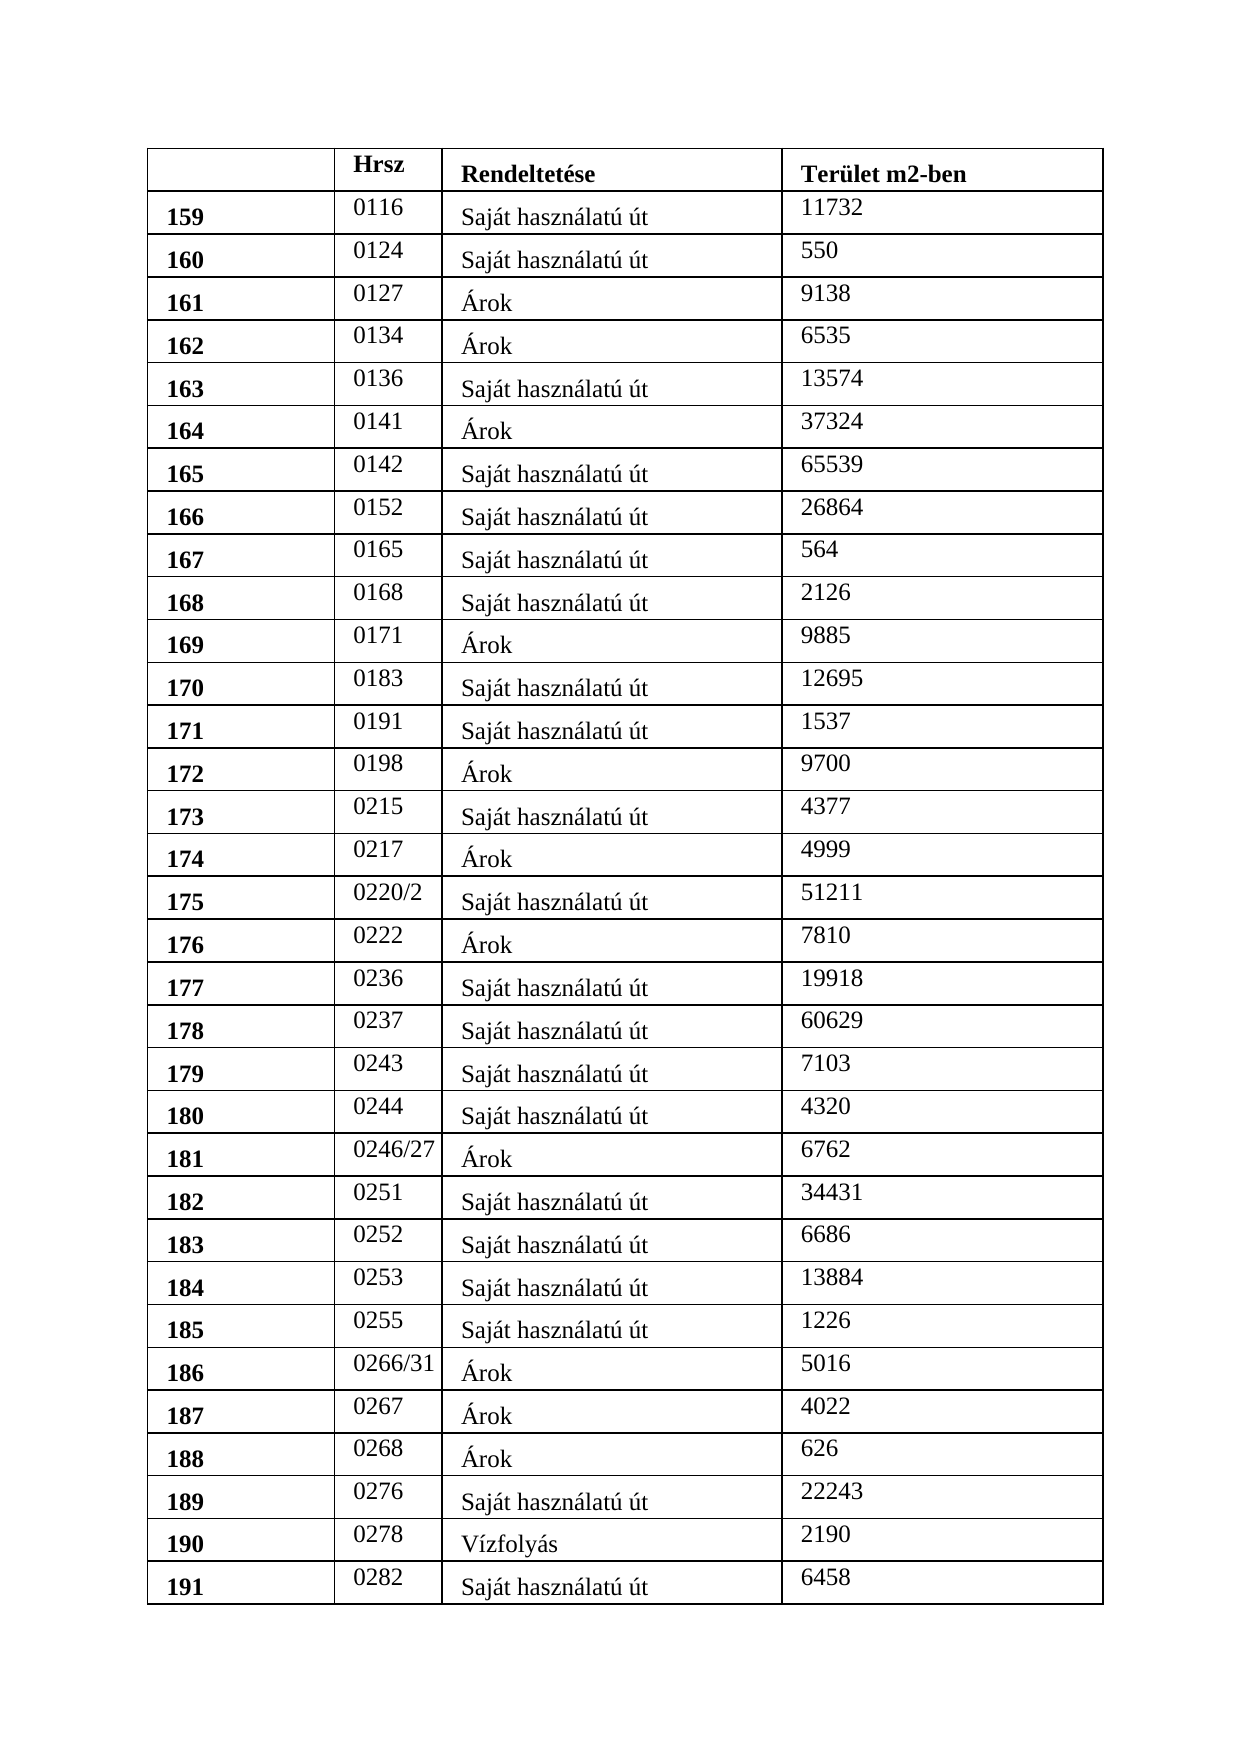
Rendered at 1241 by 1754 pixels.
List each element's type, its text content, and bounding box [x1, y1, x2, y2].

table_cell 0152 [335, 492, 441, 533]
table_cell Vízfolyás [443, 1519, 781, 1560]
table_cell 0237 [335, 1006, 441, 1047]
table_cell 172 [148, 749, 334, 790]
table_cell Saját használatú út [443, 963, 781, 1004]
table_cell 190 [148, 1519, 334, 1560]
table_cell 7810 [783, 920, 1102, 961]
table_cell 4022 [783, 1391, 1102, 1432]
table_cell 60629 [783, 1006, 1102, 1047]
table_cell Saját használatú út [443, 363, 781, 404]
table_cell 0276 [335, 1476, 441, 1518]
table_cell 9885 [783, 620, 1102, 661]
table_cell 0165 [335, 535, 441, 576]
table_cell 0220/2 [335, 877, 441, 918]
table_cell 180 [148, 1091, 334, 1132]
table_cell Saját használatú út [443, 663, 781, 704]
table_cell 550 [783, 235, 1102, 276]
table_cell Saját használatú út [443, 1091, 781, 1132]
table_cell Saját használatú út [443, 1006, 781, 1047]
table_cell 187 [148, 1391, 334, 1432]
table_cell 22243 [783, 1476, 1102, 1518]
table_cell 188 [148, 1434, 334, 1475]
table_cell Saját használatú út [443, 192, 781, 233]
table_cell 51211 [783, 877, 1102, 918]
table_cell 191 [148, 1562, 334, 1603]
table_cell 2190 [783, 1519, 1102, 1560]
table_cell 0243 [335, 1048, 441, 1089]
table_cell Saját használatú út [443, 235, 781, 276]
table_cell 173 [148, 791, 334, 833]
table_cell 160 [148, 235, 334, 276]
table_cell Árok [443, 406, 781, 447]
table_cell 167 [148, 535, 334, 576]
table_cell Árok [443, 1434, 781, 1475]
table_cell Saját használatú út [443, 492, 781, 533]
table_cell 0141 [335, 406, 441, 447]
table_cell 11732 [783, 192, 1102, 233]
table_cell 626 [783, 1434, 1102, 1475]
table_cell 4999 [783, 834, 1102, 875]
table_cell 5016 [783, 1348, 1102, 1389]
table_cell 4320 [783, 1091, 1102, 1132]
table_cell 19918 [783, 963, 1102, 1004]
table_cell 181 [148, 1134, 334, 1175]
table_cell 0134 [335, 321, 441, 362]
table_cell 176 [148, 920, 334, 961]
table_header Terület m2-ben [783, 149, 1102, 190]
table_header Hrsz [335, 149, 441, 190]
table_cell 0278 [335, 1519, 441, 1560]
table_cell 2126 [783, 577, 1102, 618]
table_cell Saját használatú út [443, 791, 781, 833]
table_cell 13884 [783, 1262, 1102, 1303]
table_cell 0183 [335, 663, 441, 704]
table_cell 9700 [783, 749, 1102, 790]
table_cell 0136 [335, 363, 441, 404]
table_cell 0142 [335, 449, 441, 490]
table_cell 166 [148, 492, 334, 533]
table_cell 175 [148, 877, 334, 918]
table_cell 179 [148, 1048, 334, 1089]
table_cell 174 [148, 834, 334, 875]
table_cell 0124 [335, 235, 441, 276]
table_cell 0251 [335, 1177, 441, 1218]
table_cell 169 [148, 620, 334, 661]
table_header Rendeltetése [443, 149, 781, 190]
table_cell Saját használatú út [443, 1476, 781, 1518]
table_cell 0252 [335, 1220, 441, 1261]
table_cell 0222 [335, 920, 441, 961]
table_cell Saját használatú út [443, 1262, 781, 1303]
table_cell Árok [443, 920, 781, 961]
table_cell 0217 [335, 834, 441, 875]
table_cell 164 [148, 406, 334, 447]
table_cell 0127 [335, 278, 441, 319]
table_cell Saját használatú út [443, 1562, 781, 1603]
table_cell 12695 [783, 663, 1102, 704]
table_cell Árok [443, 1134, 781, 1175]
table_cell 4377 [783, 791, 1102, 833]
table_cell Saját használatú út [443, 1305, 781, 1346]
table_cell 189 [148, 1476, 334, 1518]
table_cell 7103 [783, 1048, 1102, 1089]
table_cell 163 [148, 363, 334, 404]
table_cell 0246/27 [335, 1134, 441, 1175]
table_cell 34431 [783, 1177, 1102, 1218]
table_cell Árok [443, 749, 781, 790]
table_cell 13574 [783, 363, 1102, 404]
table_cell Saját használatú út [443, 577, 781, 618]
table_cell 170 [148, 663, 334, 704]
table_cell 159 [148, 192, 334, 233]
table_cell 0168 [335, 577, 441, 618]
table_cell 0236 [335, 963, 441, 1004]
table_cell 564 [783, 535, 1102, 576]
table_cell 185 [148, 1305, 334, 1346]
table_cell Árok [443, 278, 781, 319]
table_cell 165 [148, 449, 334, 490]
table_cell Árok [443, 1391, 781, 1432]
table_cell Árok [443, 834, 781, 875]
table_cell 178 [148, 1006, 334, 1047]
table_cell 0268 [335, 1434, 441, 1475]
table_cell 161 [148, 278, 334, 319]
table_cell Saját használatú út [443, 535, 781, 576]
table_cell Saját használatú út [443, 1048, 781, 1089]
table_cell Árok [443, 620, 781, 661]
table_cell 0171 [335, 620, 441, 661]
table_cell 0198 [335, 749, 441, 790]
table_cell 183 [148, 1220, 334, 1261]
table_cell 0266/31 [335, 1348, 441, 1389]
table_cell Saját használatú út [443, 1177, 781, 1218]
table_cell Saját használatú út [443, 1220, 781, 1261]
table_cell Árok [443, 1348, 781, 1389]
table_cell 37324 [783, 406, 1102, 447]
table_cell 182 [148, 1177, 334, 1218]
table_cell 0267 [335, 1391, 441, 1432]
table_cell 6535 [783, 321, 1102, 362]
table_cell 184 [148, 1262, 334, 1303]
table_cell 1537 [783, 706, 1102, 747]
table_cell 186 [148, 1348, 334, 1389]
table_cell Saját használatú út [443, 877, 781, 918]
table_header [148, 149, 334, 190]
table_cell 168 [148, 577, 334, 618]
table_cell 0116 [335, 192, 441, 233]
table_cell 162 [148, 321, 334, 362]
table_cell Saját használatú út [443, 449, 781, 490]
table_cell 6458 [783, 1562, 1102, 1603]
table_cell 1226 [783, 1305, 1102, 1346]
table_cell 177 [148, 963, 334, 1004]
table_cell 0253 [335, 1262, 441, 1303]
table_cell Saját használatú út [443, 706, 781, 747]
table_cell Árok [443, 321, 781, 362]
table_cell 6762 [783, 1134, 1102, 1175]
table_cell 26864 [783, 492, 1102, 533]
table_cell 0244 [335, 1091, 441, 1132]
table_cell 171 [148, 706, 334, 747]
table_cell 65539 [783, 449, 1102, 490]
table_cell 0255 [335, 1305, 441, 1346]
table_cell 0215 [335, 791, 441, 833]
table_cell 0191 [335, 706, 441, 747]
table_cell 6686 [783, 1220, 1102, 1261]
table_cell 0282 [335, 1562, 441, 1603]
table_cell 9138 [783, 278, 1102, 319]
